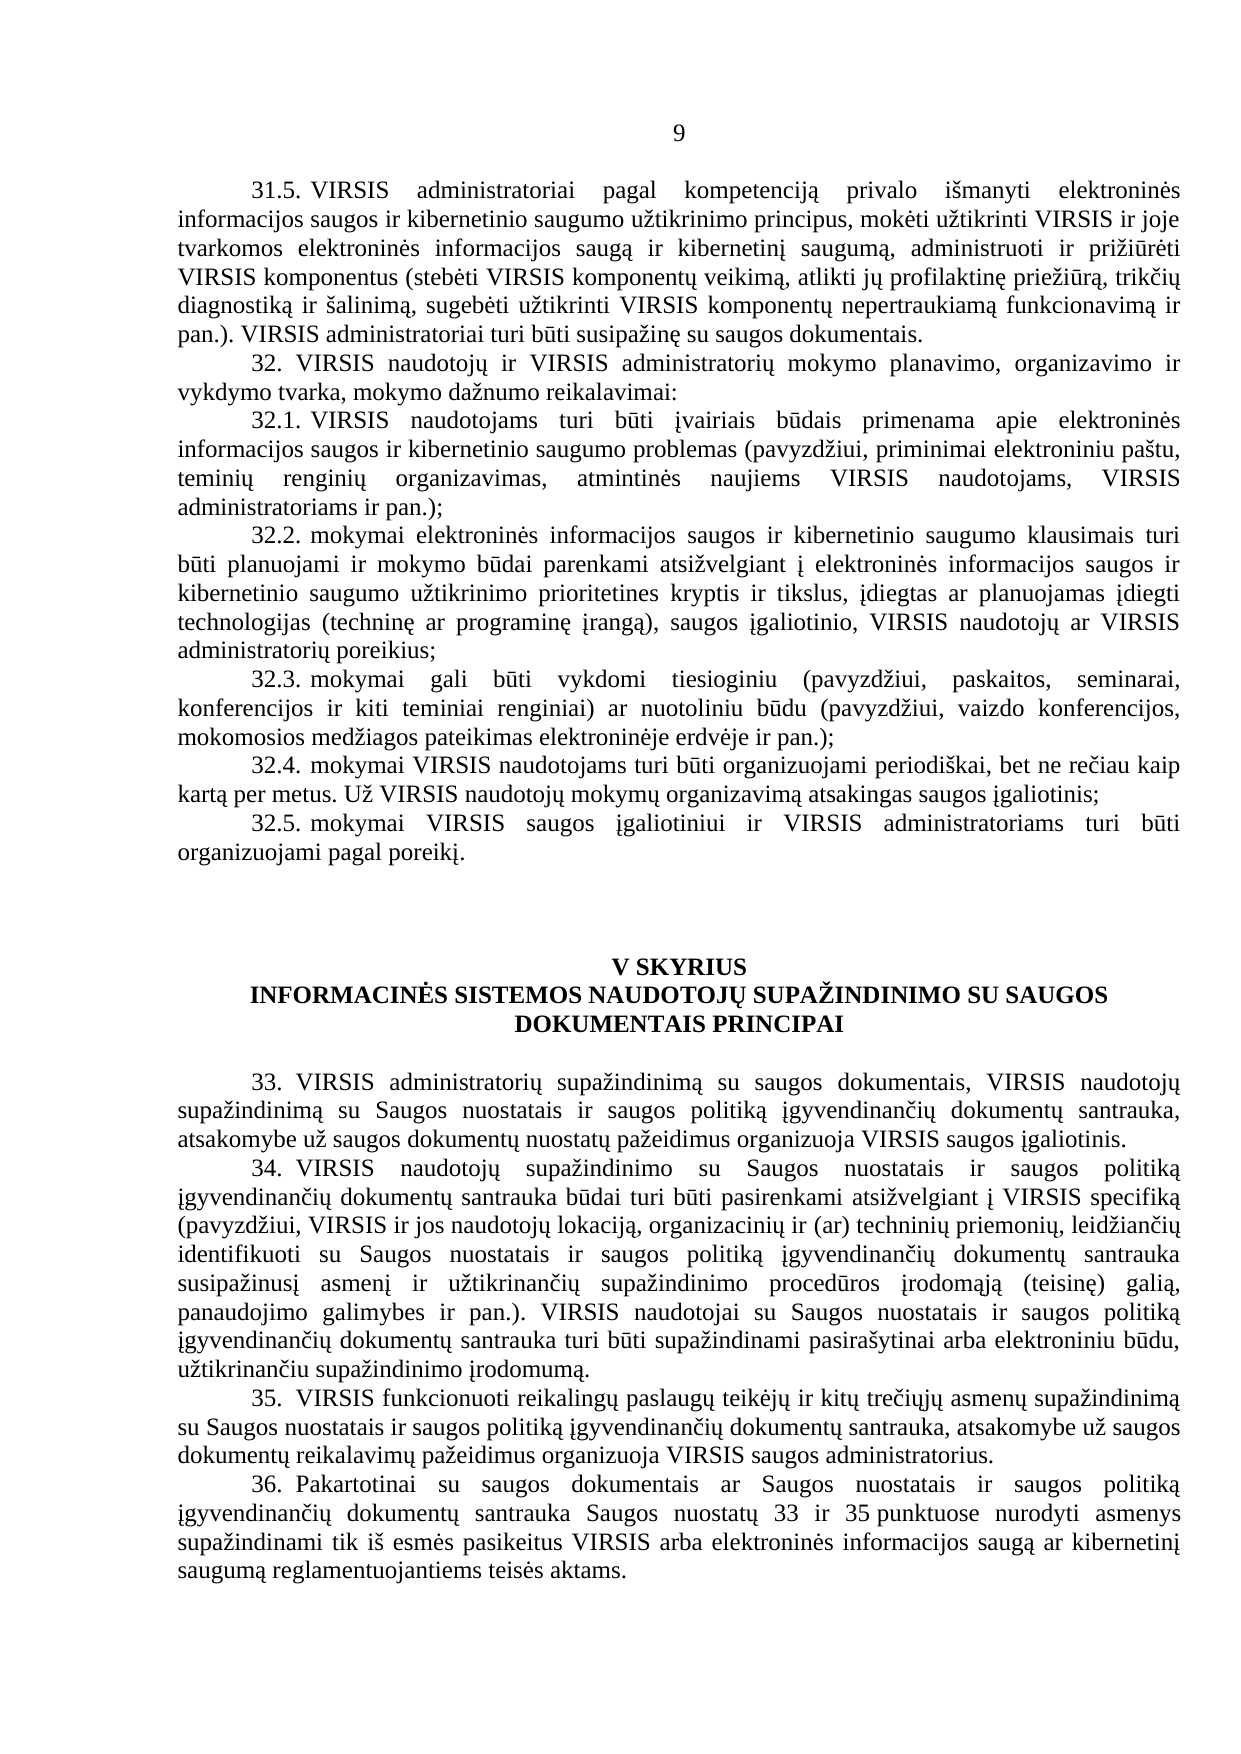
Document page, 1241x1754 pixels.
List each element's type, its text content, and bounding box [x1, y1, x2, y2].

text 31.5. VIRSIS administratoriai pagal kompetenciją privalo išmanyti elektroninės informacijos saugos ir kibernetinio saugumo užtikrinimo principus, mokėti užtikrinti VIRSIS ir joje tvarkomos elektroninės informacijos saugą ir kibernetinį saugumą, administruoti ir prižiūrėti VIRSIS komponentus (stebėti VIRSIS komponentų veikimą, atlikti jų profilaktinę priežiūrą, trikčių diagnostiką ir šalinimą, sugebėti užtikrinti VIRSIS komponentų nepertraukiamą funkcionavimą ir pan.). VIRSIS administratoriai turi būti susipažinę su saugos dokumentais. [177, 176, 1181, 348]
text 32.5. mokymai VIRSIS saugos įgaliotiniui ir VIRSIS administratoriams turi būti organizuojami pagal poreikį. [177, 808, 1181, 866]
text 35. VIRSIS funkcionuoti reikalingų paslaugų teikėjų ir kitų trečiųjų asmenų supažindinimą su Saugos nuostatais ir saugos politiką įgyvendinančių dokumentų santrauka, atsakomybe už saugos dokumentų reikalavimų pažeidimus organizuoja VIRSIS saugos administratorius. [177, 1383, 1181, 1469]
text 32.2. mokymai elektroninės informacijos saugos ir kibernetinio saugumo klausimais turi būti planuojami ir mokymo būdai parenkami atsižvelgiant į elektroninės informacijos saugos ir kibernetinio saugumo užtikrinimo prioritetines kryptis ir tikslus, įdiegtas ar planuojamas įdiegti technologijas (techninę ar programinę įrangą), saugos įgaliotinio, VIRSIS naudotojų ar VIRSIS administratorių poreikius; [177, 521, 1181, 664]
text INFORMACINĖS SISTEMOS naudotojų supažindinimo su saugos dokumentais principai [177, 981, 1181, 1038]
text 33. VIRSIS administratorių supažindinimą su saugos dokumentais, VIRSIS naudotojų supažindinimą su Saugos nuostatais ir saugos politiką įgyvendinančių dokumentų santrauka, atsakomybe už saugos dokumentų nuostatų pažeidimus organizuoja VIRSIS saugos įgaliotinis. [177, 1067, 1181, 1153]
text 32.4. mokymai VIRSIS naudotojams turi būti organizuojami periodiškai, bet ne rečiau kaip kartą per metus. Už VIRSIS naudotojų mokymų organizavimą atsakingas saugos įgaliotinis; [177, 751, 1181, 808]
text 32.3. mokymai gali būti vykdomi tiesioginiu (pavyzdžiui, paskaitos, seminarai, konferencijos ir kiti teminiai renginiai) ar nuotoliniu būdu (pavyzdžiui, vaizdo konferencijos, mokomosios medžiagos pateikimas elektroninėje erdvėje ir pan.); [177, 664, 1181, 751]
text 32. VIRSIS naudotojų ir VIRSIS administratorių mokymo planavimo, organizavimo ir vykdymo tvarka, mokymo dažnumo reikalavimai: [177, 348, 1181, 406]
text V SKYRIUS [177, 952, 1181, 981]
text 34. VIRSIS naudotojų supažindinimo su Saugos nuostatais ir saugos politiką įgyvendinančių dokumentų santrauka būdai turi būti pasirenkami atsižvelgiant į VIRSIS specifiką (pavyzdžiui, VIRSIS ir jos naudotojų lokaciją, organizacinių ir (ar) techninių priemonių, leidžiančių identifikuoti su Saugos nuostatais ir saugos politiką įgyvendinančių dokumentų santrauka susipažinusį asmenį ir užtikrinančių supažindinimo procedūros įrodomąją (teisinę) galią, panaudojimo galimybes ir pan.). VIRSIS naudotojai su Saugos nuostatais ir saugos politiką įgyvendinančių dokumentų santrauka turi būti supažindinami pasirašytinai arba elektroniniu būdu, užtikrinančiu supažindinimo įrodomumą. [177, 1153, 1181, 1383]
text 32.1. VIRSIS naudotojams turi būti įvairiais būdais primenama apie elektroninės informacijos saugos ir kibernetinio saugumo problemas (pavyzdžiui, priminimai elektroniniu paštu, teminių renginių organizavimas, atmintinės naujiems VIRSIS naudotojams, VIRSIS administratoriams ir pan.); [177, 406, 1181, 521]
text 36. Pakartotinai su saugos dokumentais ar Saugos nuostatais ir saugos politiką įgyvendinančių dokumentų santrauka Saugos nuostatų 33 ir 35 punktuose nurodyti asmenys supažindinami tik iš esmės pasikeitus VIRSIS arba elektroninės informacijos saugą ar kibernetinį saugumą reglamentuojantiems teisės aktams. [177, 1469, 1181, 1584]
